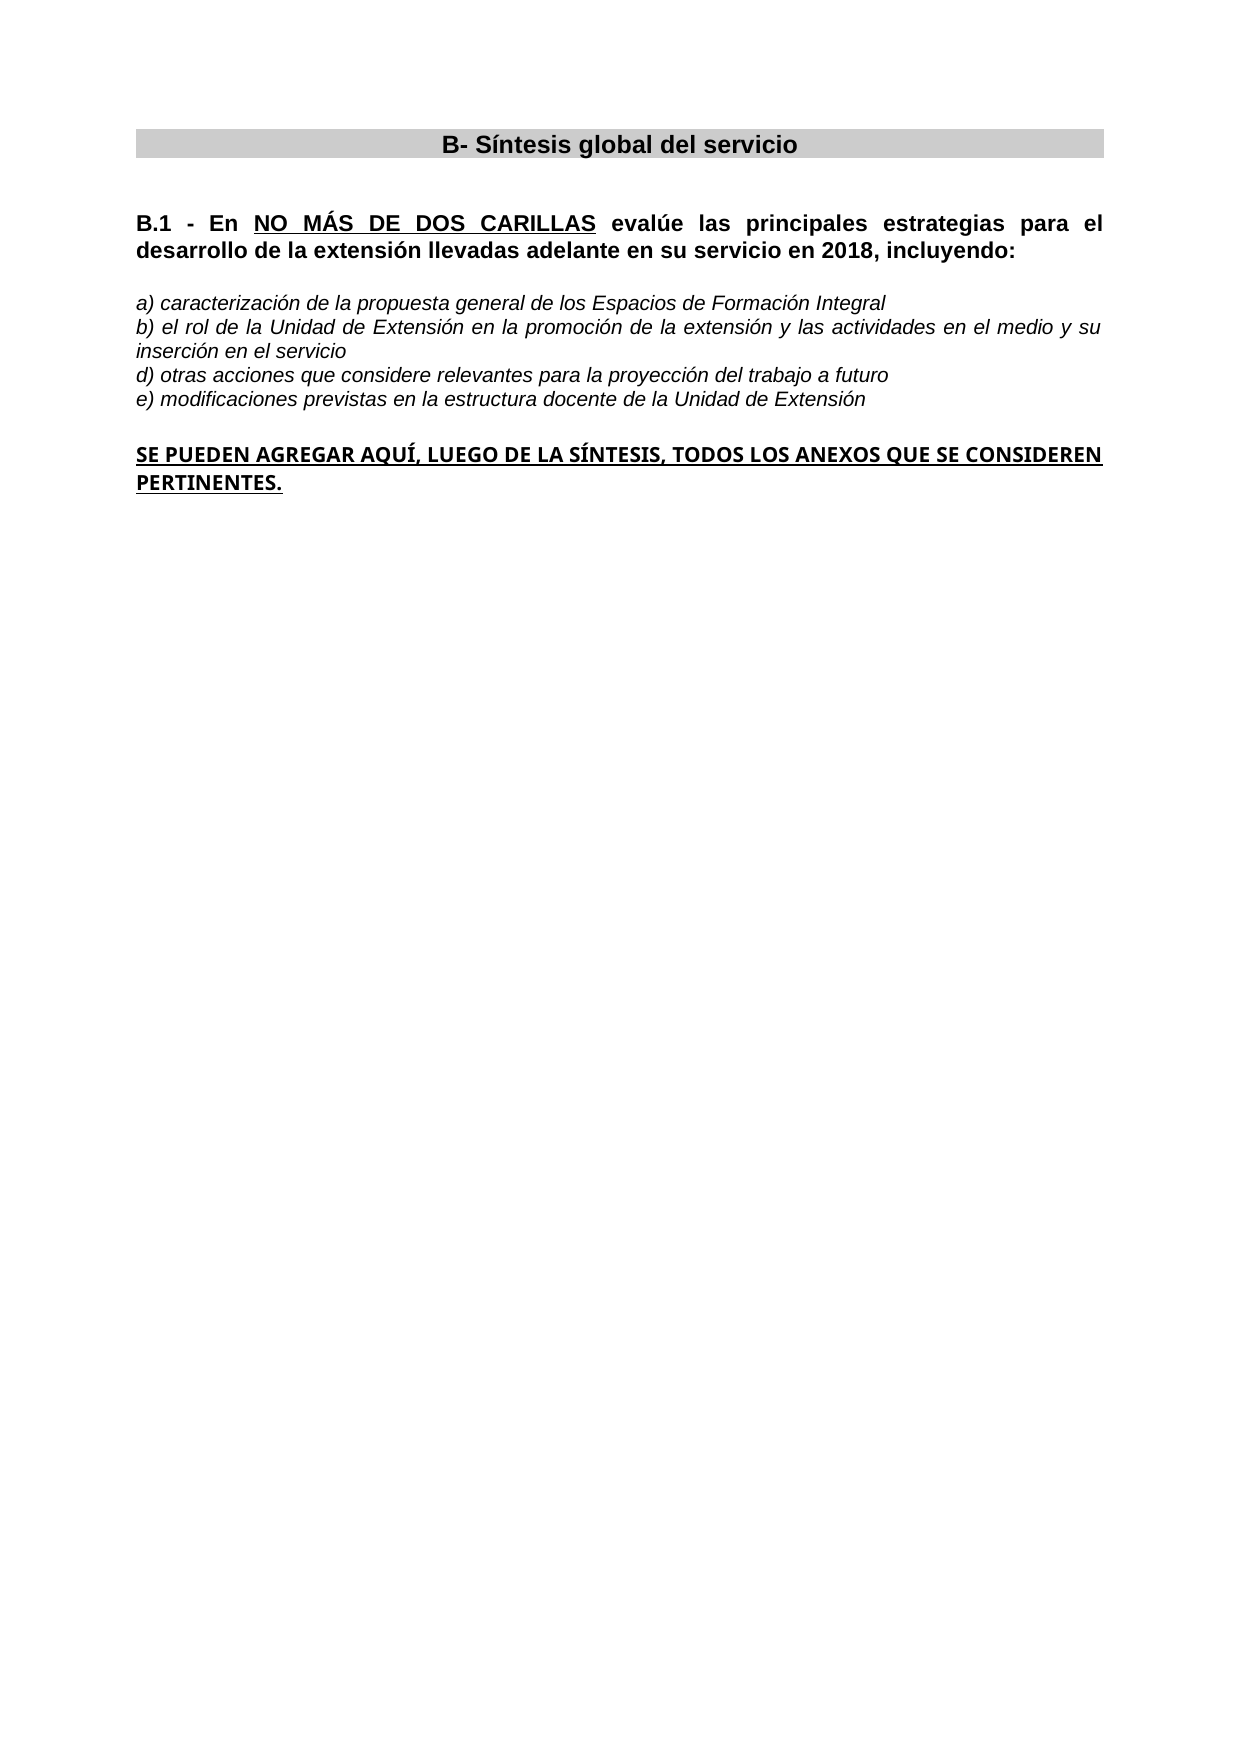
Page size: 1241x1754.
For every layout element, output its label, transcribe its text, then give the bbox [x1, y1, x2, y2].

text SE PUEDEN AGREGAR AQUÍ, LUEGO DE LA SÍNTESIS, TODOS LOS ANEXOS QUE SE CONSIDEREN PERTINENTES. [136, 440, 1104, 497]
subtitle B- Síntesis global del servicio [136, 129, 1104, 158]
text B.1 - En NO MÁS DE DOS CARILLAS evalúe las principales estrategias para el desarrollo de la extensión llevadas adelante en su servicio en 2018, incluyendo: [136, 210, 1104, 264]
text e) modificaciones previstas en la estructura docente de la Unidad de Extensión [136, 387, 1104, 411]
text b) el rol de la Unidad de Extensión en la promoción de la extensión y las actividades en el medio y su inserción en el servicio [136, 315, 1104, 363]
text d) otras acciones que considere relevantes para la proyección del trabajo a futuro [136, 363, 1104, 387]
text a) caracterización de la propuesta general de los Espacios de Formación Integral [136, 291, 1104, 315]
